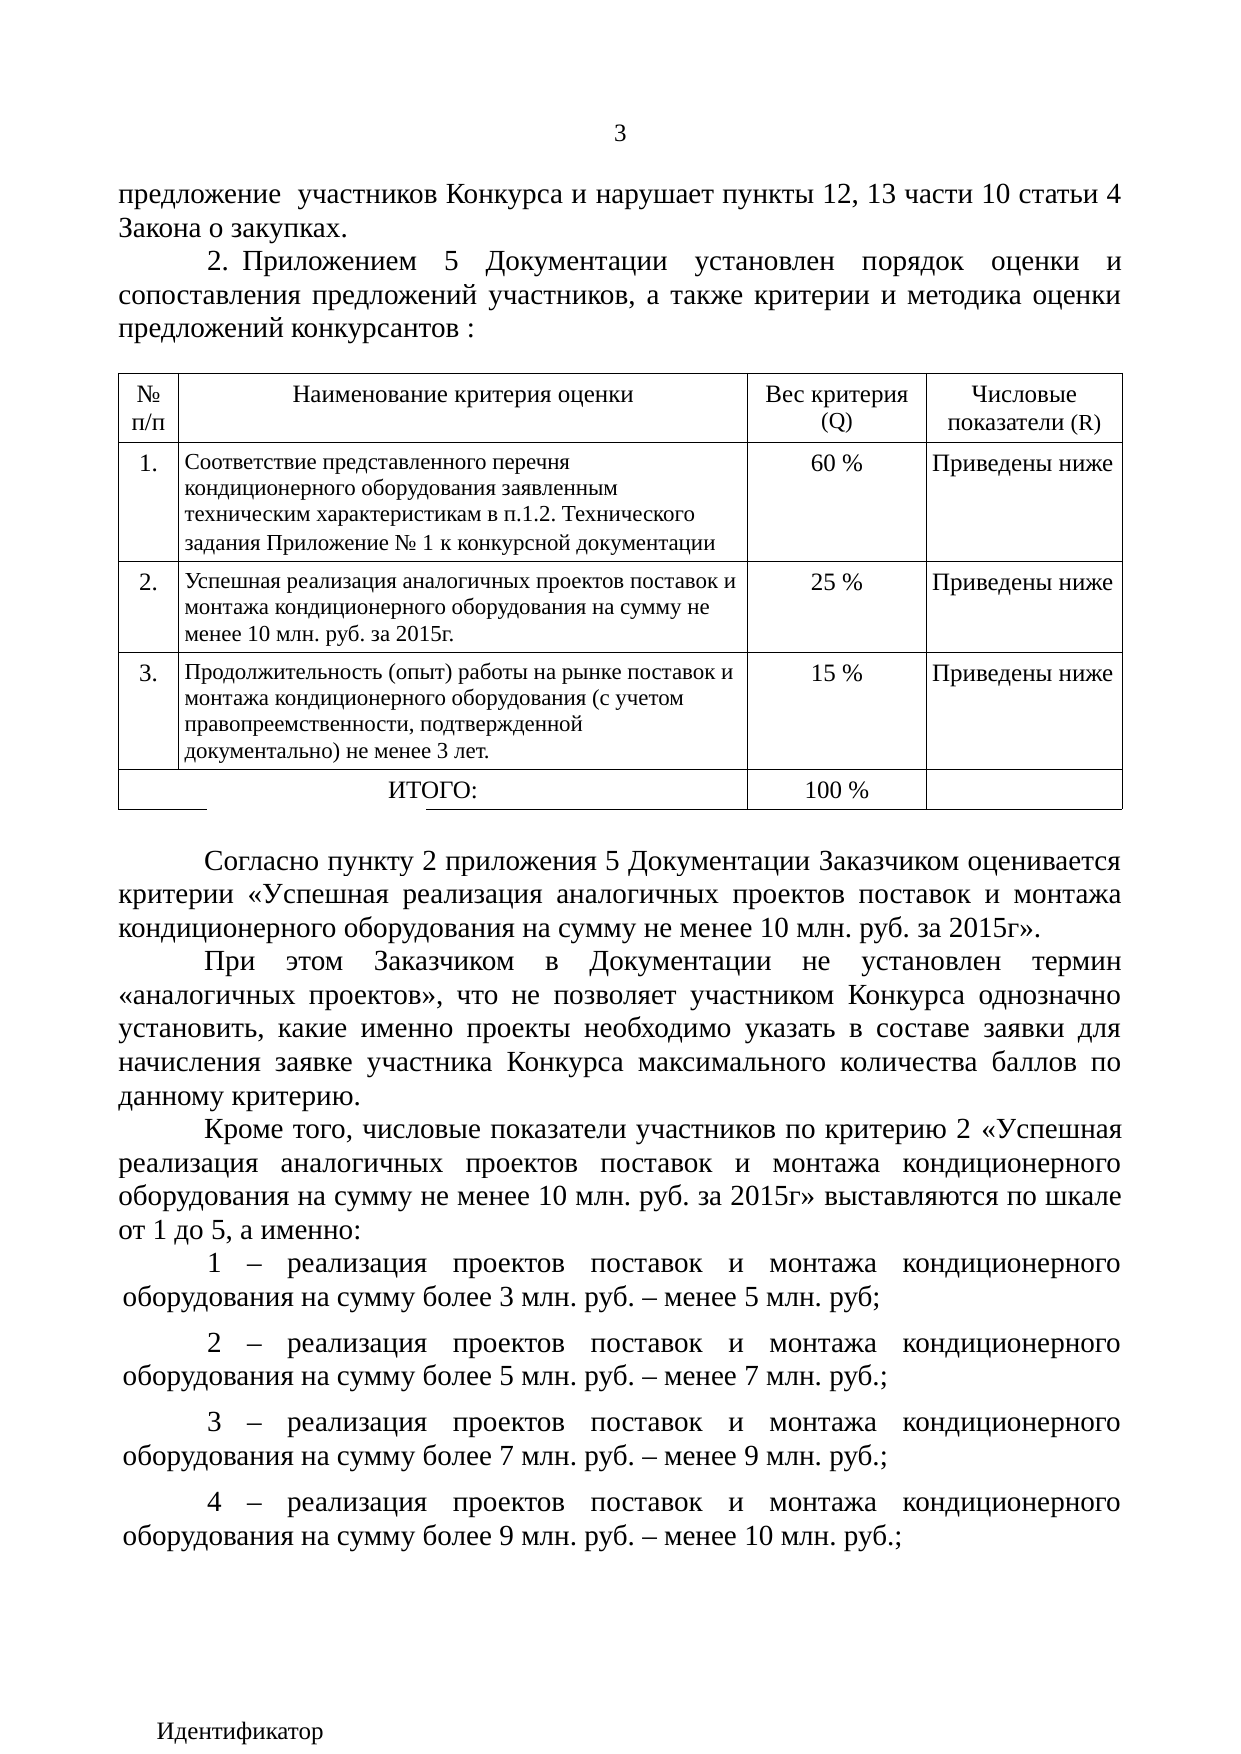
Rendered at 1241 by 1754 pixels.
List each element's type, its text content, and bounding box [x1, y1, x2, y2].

table_header Вес критерия (Q) [748, 374, 926, 442]
table_cell 100 % [748, 770, 926, 809]
text 4 – реализация проектов поставок и монтажа кондиционерного оборудования на сумму более 9 млн. руб. – менее 10 млн. руб.; [122, 1484, 1122, 1551]
table_cell 60 % [748, 443, 926, 561]
table_cell Приведены ниже [927, 653, 1122, 769]
text 2 – реализация проектов поставок и монтажа кондиционерного оборудования на сумму более 5 млн. руб. – менее 7 млн. руб.; [122, 1325, 1122, 1392]
table_cell 2. [119, 562, 178, 652]
text При этом Заказчиком в Документации не установлен термин «аналогичных проектов», что не позволяет участником Конкурса однозначно установить, какие именно проекты необходимо указать в составе заявки для начисления заявке участника Конкурса максимального количества баллов по данному критерию. [118, 943, 1122, 1111]
table_cell 1. [119, 443, 178, 561]
table_cell Приведены ниже [927, 443, 1122, 561]
table_cell Приведены ниже [927, 562, 1122, 652]
table_header Числовые показатели (R) [927, 374, 1122, 442]
table_cell Соответствие представленного перечня кондиционерного оборудования заявленным техническим характеристикам в п.1.2. Технического задания Приложение № 1 к конкурсной документации [179, 443, 747, 561]
table_cell 25 % [748, 562, 926, 652]
text предложение участников Конкурса и нарушает пункты 12, 13 части 10 статьи 4 Закона о закупках. [118, 176, 1122, 243]
table_cell ИТОГО: [119, 770, 747, 809]
table_cell 3. [119, 653, 178, 769]
table_cell 15 % [748, 653, 926, 769]
text Согласно пункту 2 приложения 5 Документации Заказчиком оценивается критерии «Успешная реализация аналогичных проектов поставок и монтажа кондиционерного оборудования на сумму не менее 10 млн. руб. за 2015г». [118, 843, 1122, 943]
table_cell [927, 770, 1122, 809]
text 3 – реализация проектов поставок и монтажа кондиционерного оборудования на сумму более 7 млн. руб. – менее 9 млн. руб.; [122, 1404, 1122, 1472]
table_cell Успешная реализация аналогичных проектов поставок и монтажа кондиционерного оборудования на сумму не менее 10 млн. руб. за 2015г. [179, 562, 747, 652]
list Приложением 5 Документации установлен порядок оценки и сопоставления предложений участников, а также критерии и методика оценки предложений конкурсантов : [118, 243, 1122, 344]
table_header Наименование критерия оценки [179, 374, 747, 442]
text Кроме того, числовые показатели участников по критерию 2 «Успешная реализация аналогичных проектов поставок и монтажа кондиционерного оборудования на сумму не менее 10 млн. руб. за 2015г» выставляются по шкале от 1 до 5, а именно: [118, 1111, 1122, 1245]
table_header № п/п [119, 374, 178, 442]
text 1 – реализация проектов поставок и монтажа кондиционерного оборудования на сумму более 3 млн. руб. – менее 5 млн. руб; [122, 1245, 1122, 1312]
table_cell Продолжительность (опыт) работы на рынке поставок и монтажа кондиционерного оборудования (с учетом правопреемственности, подтвержденной документально) не менее 3 лет. [179, 653, 747, 769]
